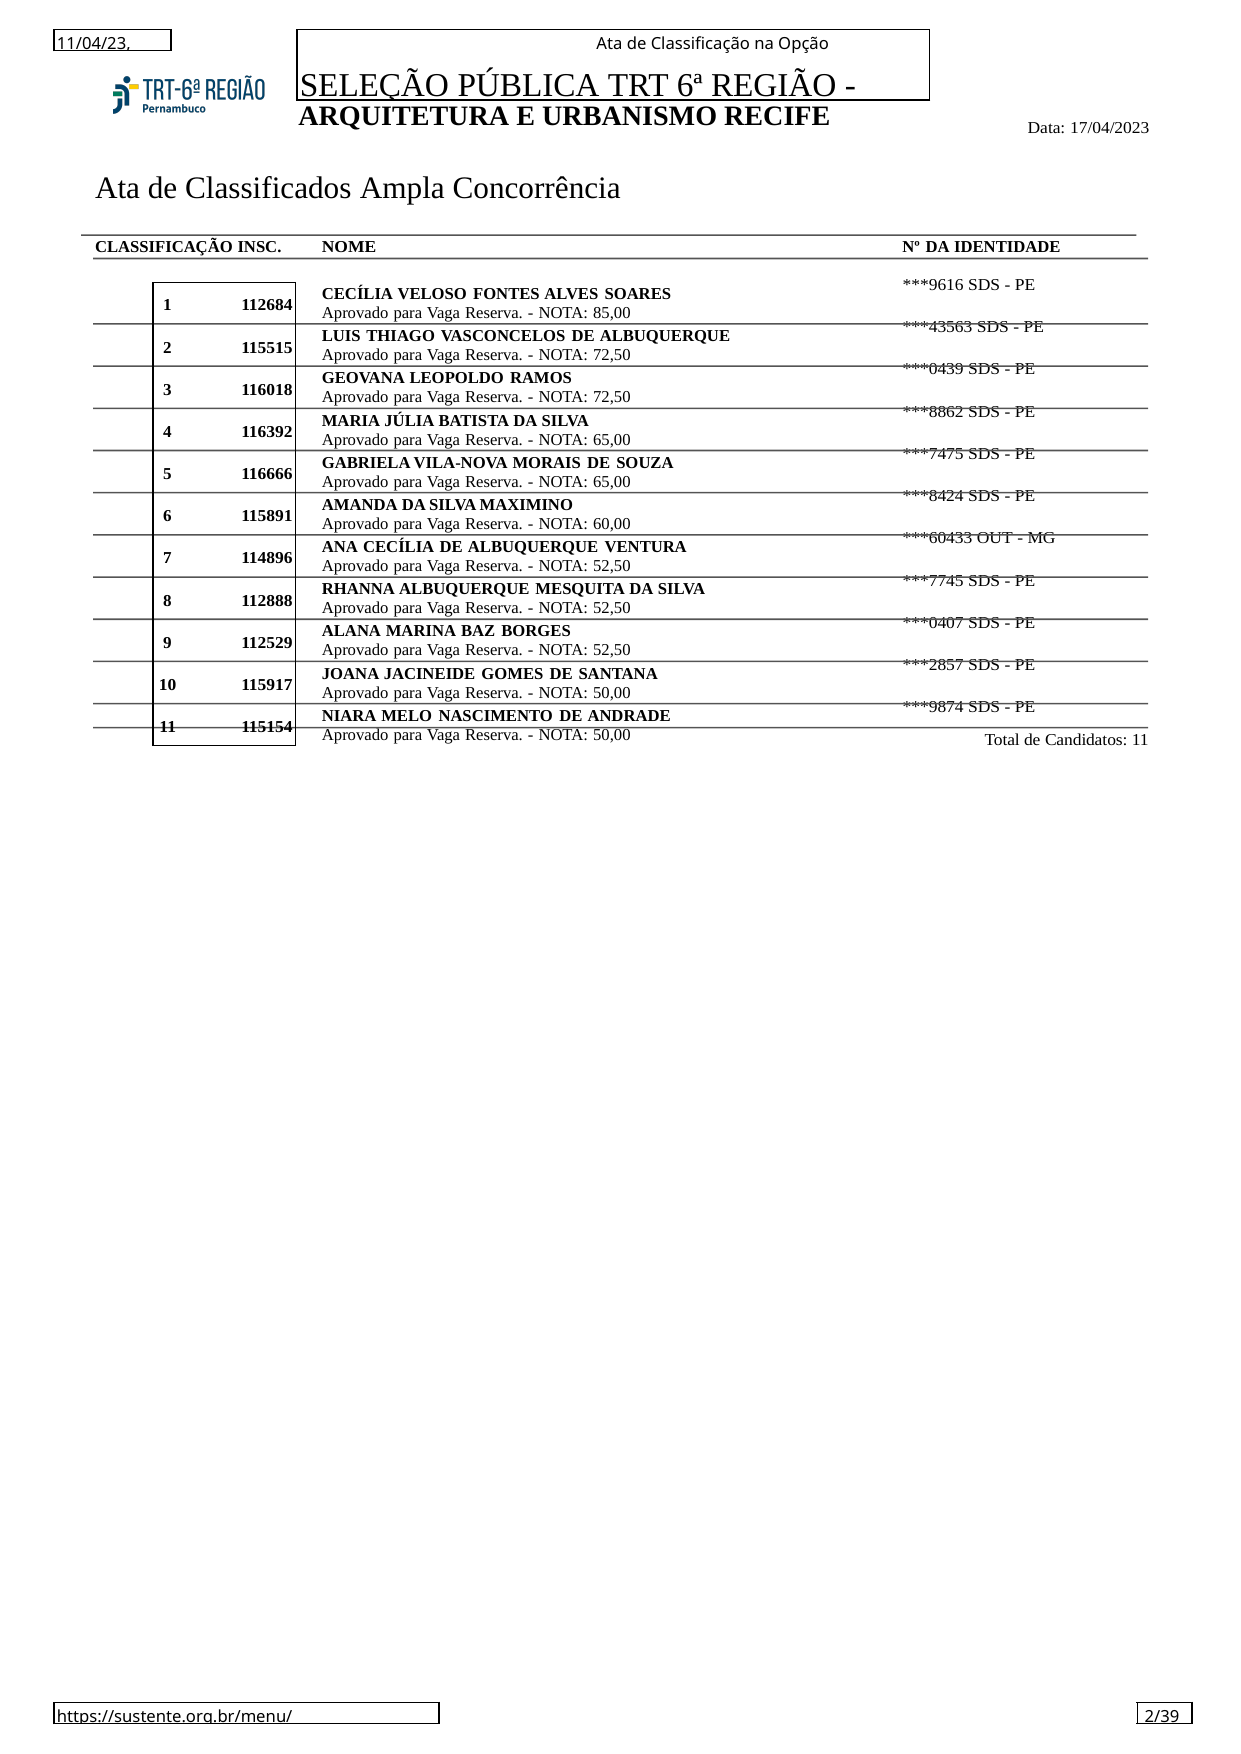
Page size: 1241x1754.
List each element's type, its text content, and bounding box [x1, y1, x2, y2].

subtitle MARIA JÚLIA BATISTA DA SILVA [322, 411, 736, 430]
subtitle LUIS THIAGO VASCONCELOS DE ALBUQUERQUE [322, 326, 736, 345]
text ***8424 SDS - PE [902, 486, 1161, 505]
table_cell 7 [154, 537, 209, 579]
text Data: 17/04/2023 [1027, 118, 1161, 137]
subtitle NIARA MELO NASCIMENTO DE ANDRADE [322, 706, 736, 725]
table_cell 11 [154, 705, 209, 745]
table_cell 6 [154, 494, 209, 537]
table_cell 115154 [209, 705, 295, 745]
table_header 112684 [209, 284, 295, 326]
text Aprovado para Vaga Reserva. - NOTA: 60,00 [322, 514, 736, 533]
table_cell 2 [154, 326, 209, 368]
table_cell 115515 [209, 326, 295, 368]
subtitle Ata de Classificados Ampla Concorrência [95, 169, 833, 205]
text Aprovado para Vaga Reserva. - NOTA: 72,50 [322, 388, 736, 407]
text ***7475 SDS - PE [902, 444, 1161, 463]
text ***9616 SDS - PE [902, 275, 1161, 294]
text ***43563 SDS - PE [902, 317, 1161, 336]
picture [94, 62, 291, 133]
table_cell 4 [154, 410, 209, 452]
text Total de Candidatos: 11 [984, 730, 1161, 749]
table_cell 9 [154, 621, 209, 663]
table_cell 114896 [209, 537, 295, 579]
text Aprovado para Vaga Reserva. - NOTA: 52,50 [322, 641, 736, 660]
text Aprovado para Vaga Reserva. - NOTA: 72,50 [322, 345, 736, 364]
table_cell 10 [154, 663, 209, 705]
text Aprovado para Vaga Reserva. - NOTA: 65,00 [322, 472, 736, 491]
table_cell 112529 [209, 621, 295, 663]
text ARQUITETURA E URBANISMO RECIFE [298, 101, 833, 131]
text Aprovado para Vaga Reserva. - NOTA: 65,00 [322, 430, 736, 449]
text Aprovado para Vaga Reserva. - NOTA: 50,00 [322, 683, 736, 702]
subtitle AMANDA DA SILVA MAXIMINO [322, 495, 736, 514]
text ***7745 SDS - PE [902, 571, 1161, 590]
table_cell 5 [154, 452, 209, 494]
text ***60433 OUT - MG [902, 528, 1161, 547]
text ***0439 SDS - PE [902, 359, 1161, 378]
table_cell 116666 [209, 452, 295, 494]
table_cell 116018 [209, 368, 295, 410]
text Aprovado para Vaga Reserva. - NOTA: 52,50 [322, 556, 736, 575]
subtitle ALANA MARINA BAZ BORGES [322, 622, 736, 641]
table_cell 3 [154, 368, 209, 410]
subtitle CLASSIFICAÇÃO INSC. NOME Nº DA IDENTIDADE [95, 238, 1161, 257]
subtitle GABRIELA VILA-NOVA MORAIS DE SOUZA [322, 453, 736, 472]
subtitle JOANA JACINEIDE GOMES DE SANTANA [322, 664, 736, 683]
subtitle ANA CECÍLIA DE ALBUQUERQUE VENTURA [322, 537, 736, 556]
table_header 1 [154, 284, 209, 326]
table_cell 115891 [209, 494, 295, 537]
table_cell 112888 [209, 579, 295, 621]
subtitle RHANNA ALBUQUERQUE MESQUITA DA SILVA [322, 579, 736, 598]
table_cell 116392 [209, 410, 295, 452]
text ***2857 SDS - PE [902, 655, 1161, 674]
text ***8862 SDS - PE [902, 401, 1161, 421]
subtitle GEOVANA LEOPOLDO RAMOS [322, 369, 736, 388]
text Aprovado para Vaga Reserva. - NOTA: 85,00 [322, 303, 736, 322]
table_cell 8 [154, 579, 209, 621]
text ***0407 SDS - PE [902, 613, 1161, 632]
text Aprovado para Vaga Reserva. - NOTA: 50,00 [322, 729, 736, 744]
text CECÍLIA VELOSO FONTES ALVES SOARES [322, 284, 736, 303]
text Aprovado para Vaga Reserva. - NOTA: 52,50 [322, 598, 736, 617]
text ***9874 SDS - PE [902, 697, 1161, 716]
table_cell 115917 [209, 663, 295, 705]
